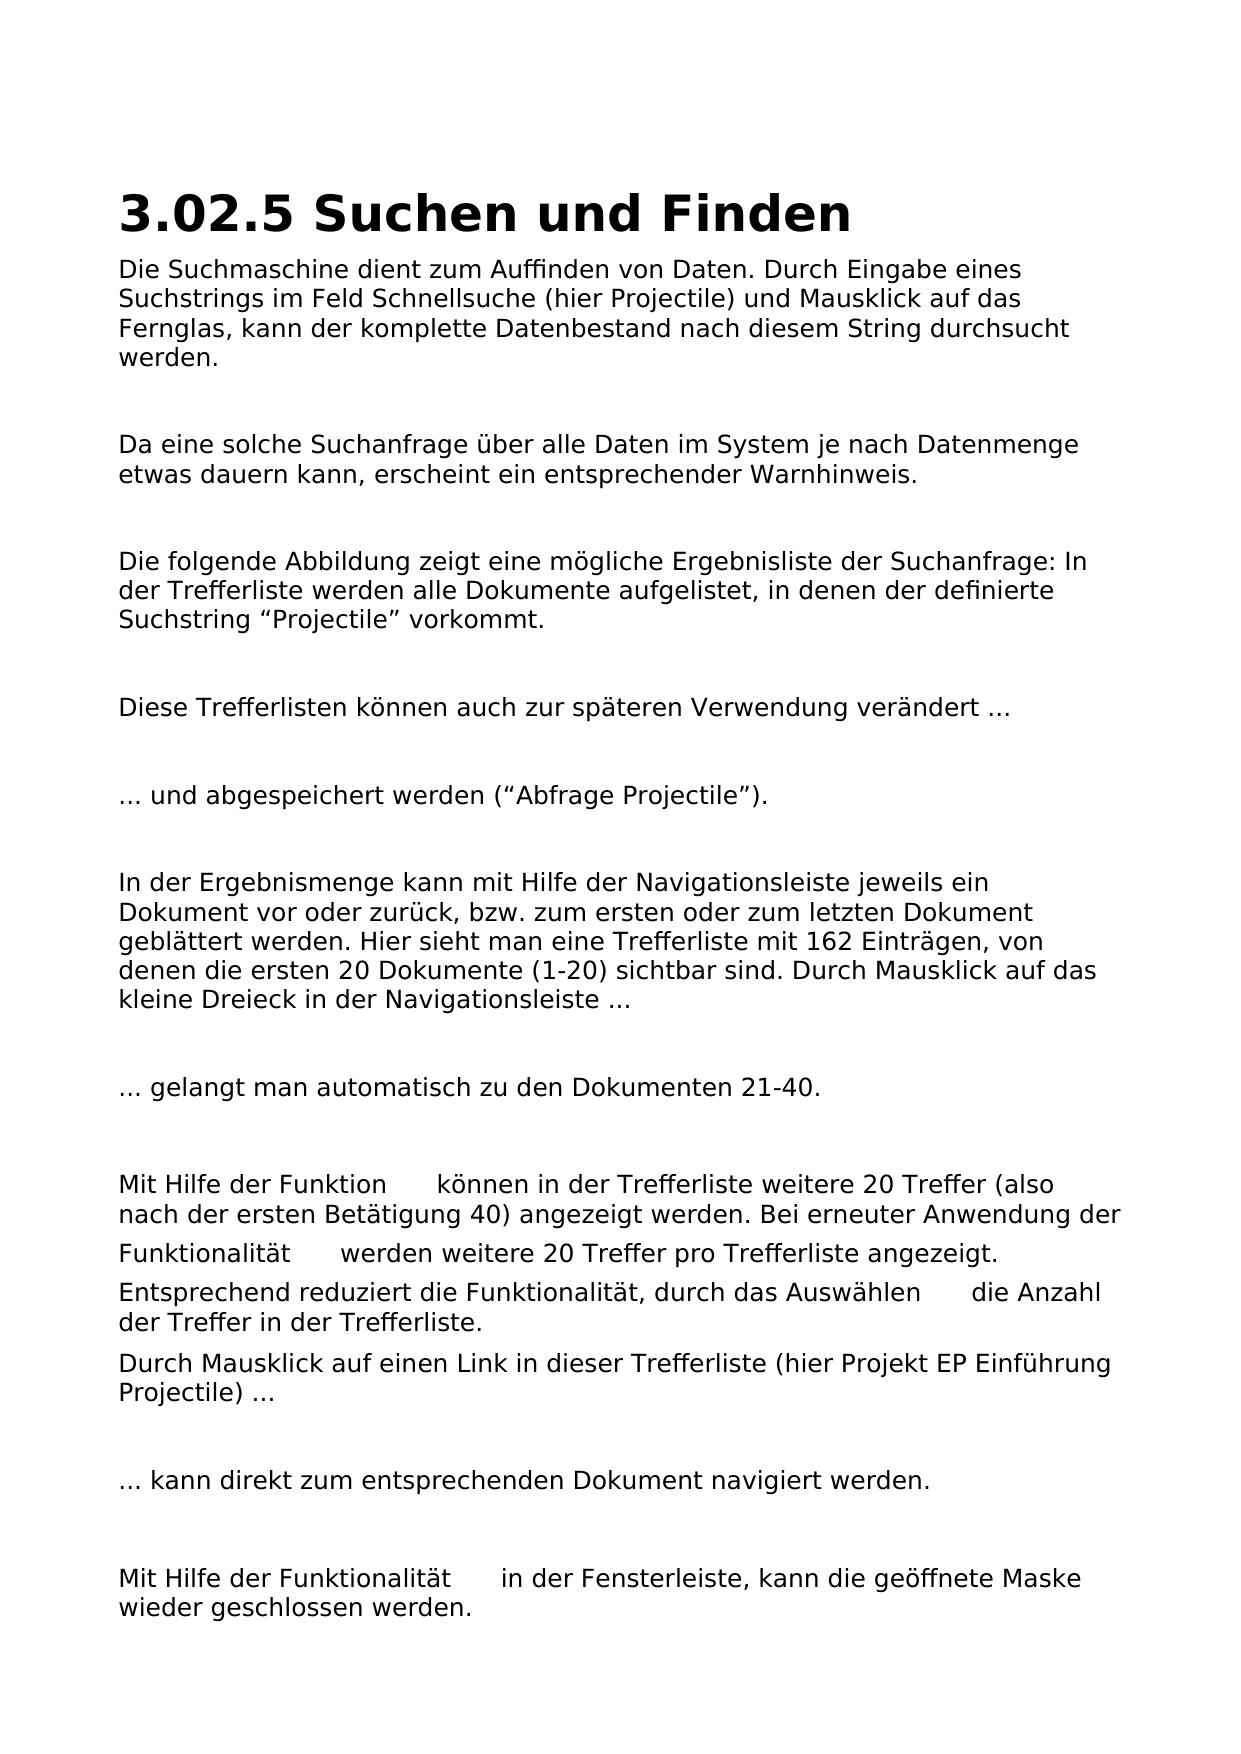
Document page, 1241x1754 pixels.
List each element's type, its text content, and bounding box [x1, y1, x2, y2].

text Durch Mausklick auf einen Link in dieser Trefferliste (hier Projekt EP Einführung Projectile) ... [118, 1349, 1122, 1408]
text Die Suchmaschine dient zum Auffinden von Daten. Durch Eingabe eines Suchstrings im Feld Schnellsuche (hier Projectile) und Mausklick auf das Fernglas, kann der komplette Datenbestand nach diesem String durchsucht werden. [118, 256, 1122, 372]
text Mit Hilfe der Funktion können in der Trefferliste weitere 20 Treffer (also nach der ersten Betätigung 40) angezeigt werden. Bei erneuter Anwendung der Funktionalität werden weitere 20 Treffer pro Trefferliste angezeigt. Entsprechend reduziert die Funktionalität, durch das Auswählen die Anzahl der Treffer in der Trefferliste. [118, 1160, 1122, 1337]
text Da eine solche Suchanfrage über alle Daten im System je nach Datenmenge etwas dauern kann, erscheint ein entsprechender Warnhinweis. [118, 431, 1122, 489]
text ... und abgespeichert werden (“Abfrage Projectile”). [118, 781, 1122, 810]
text ... kann direkt zum entsprechenden Dokument navigiert werden. [118, 1466, 1122, 1495]
text In der Ergebnismenge kann mit Hilfe der Navigationsleiste jeweils ein Dokument vor oder zurück, bzw. zum ersten oder zum letzten Dokument geblättert werden. Hier sieht man eine Trefferliste mit 162 Einträgen, von denen die ersten 20 Dokumente (1-20) sichtbar sind. Durch Mausklick auf das kleine Dreieck in der Navigationsleiste ... [118, 868, 1122, 1014]
text Mit Hilfe der Funktionalität in der Fensterleiste, kann die geöffnete Maske wieder geschlossen werden. [118, 1554, 1122, 1622]
subtitle 3.02.5 Suchen und Finden [118, 185, 1122, 243]
text Die folgende Abbildung zeigt eine mögliche Ergebnisliste der Suchanfrage: In der Trefferliste werden alle Dokumente aufgelistet, in denen der definierte Suchstring “Projectile” vorkommt. [118, 547, 1122, 635]
text Diese Trefferlisten können auch zur späteren Verwendung verändert ... [118, 693, 1122, 722]
text ... gelangt man automatisch zu den Dokumenten 21-40. [118, 1073, 1122, 1102]
